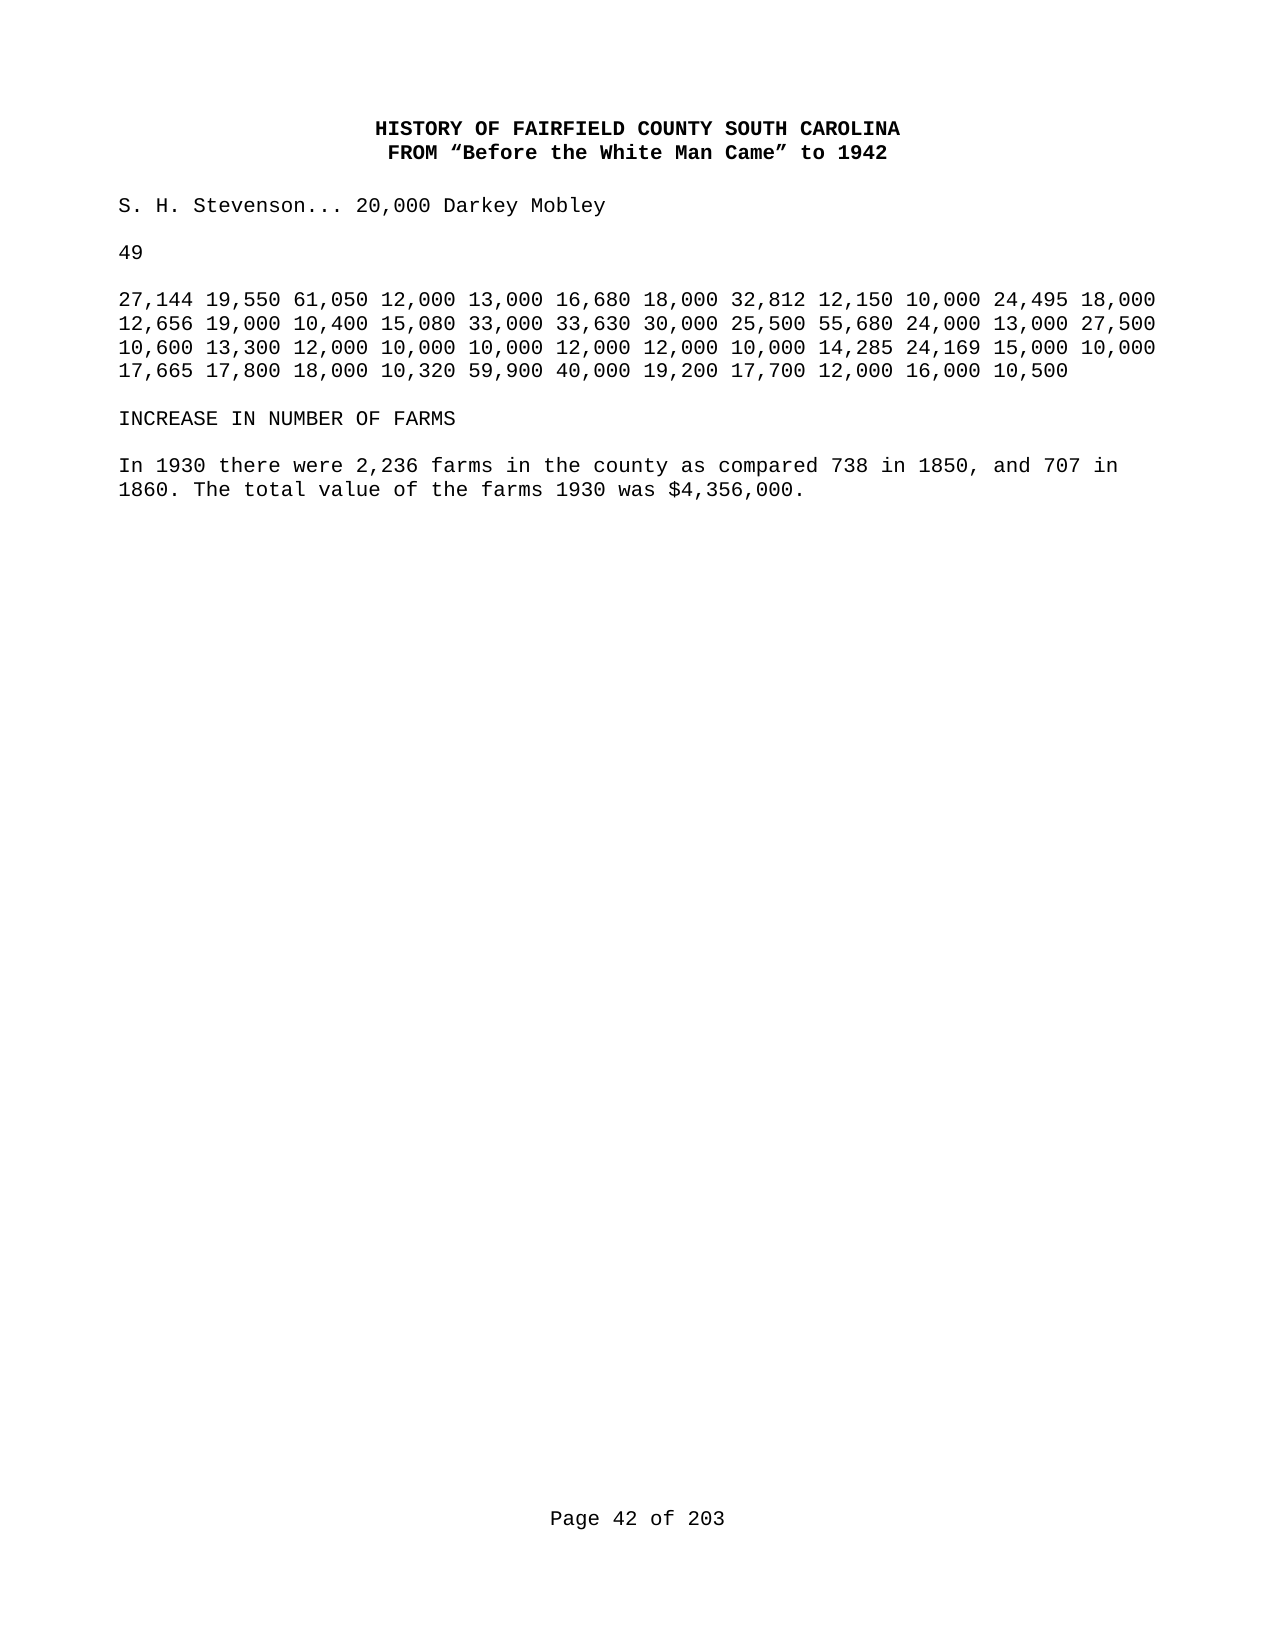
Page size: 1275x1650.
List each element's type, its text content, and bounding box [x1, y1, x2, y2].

text 49 [118, 242, 1157, 266]
text INCREASE IN NUMBER OF FARMS [118, 408, 1157, 431]
text S. H. Stevenson... 20,000 Darkey Mobley [118, 195, 1157, 218]
text In 1930 there were 2,236 farms in the county as compared 738 in 1850, and 707 in 1860. The total value of the farms 1930 was $4,356,000. [118, 455, 1157, 502]
text 27,144 19,550 61,050 12,000 13,000 16,680 18,000 32,812 12,150 10,000 24,495 18,000 12,656 19,000 10,400 15,080 33,000 33,630 30,000 25,500 55,680 24,000 13,000 27,500 10,600 13,300 12,000 10,000 10,000 12,000 12,000 10,000 14,285 24,169 15,000 10,000 17,665 17,800 18,000 10,320 59,900 40,000 19,200 17,700 12,000 16,000 10,500 [118, 289, 1157, 384]
